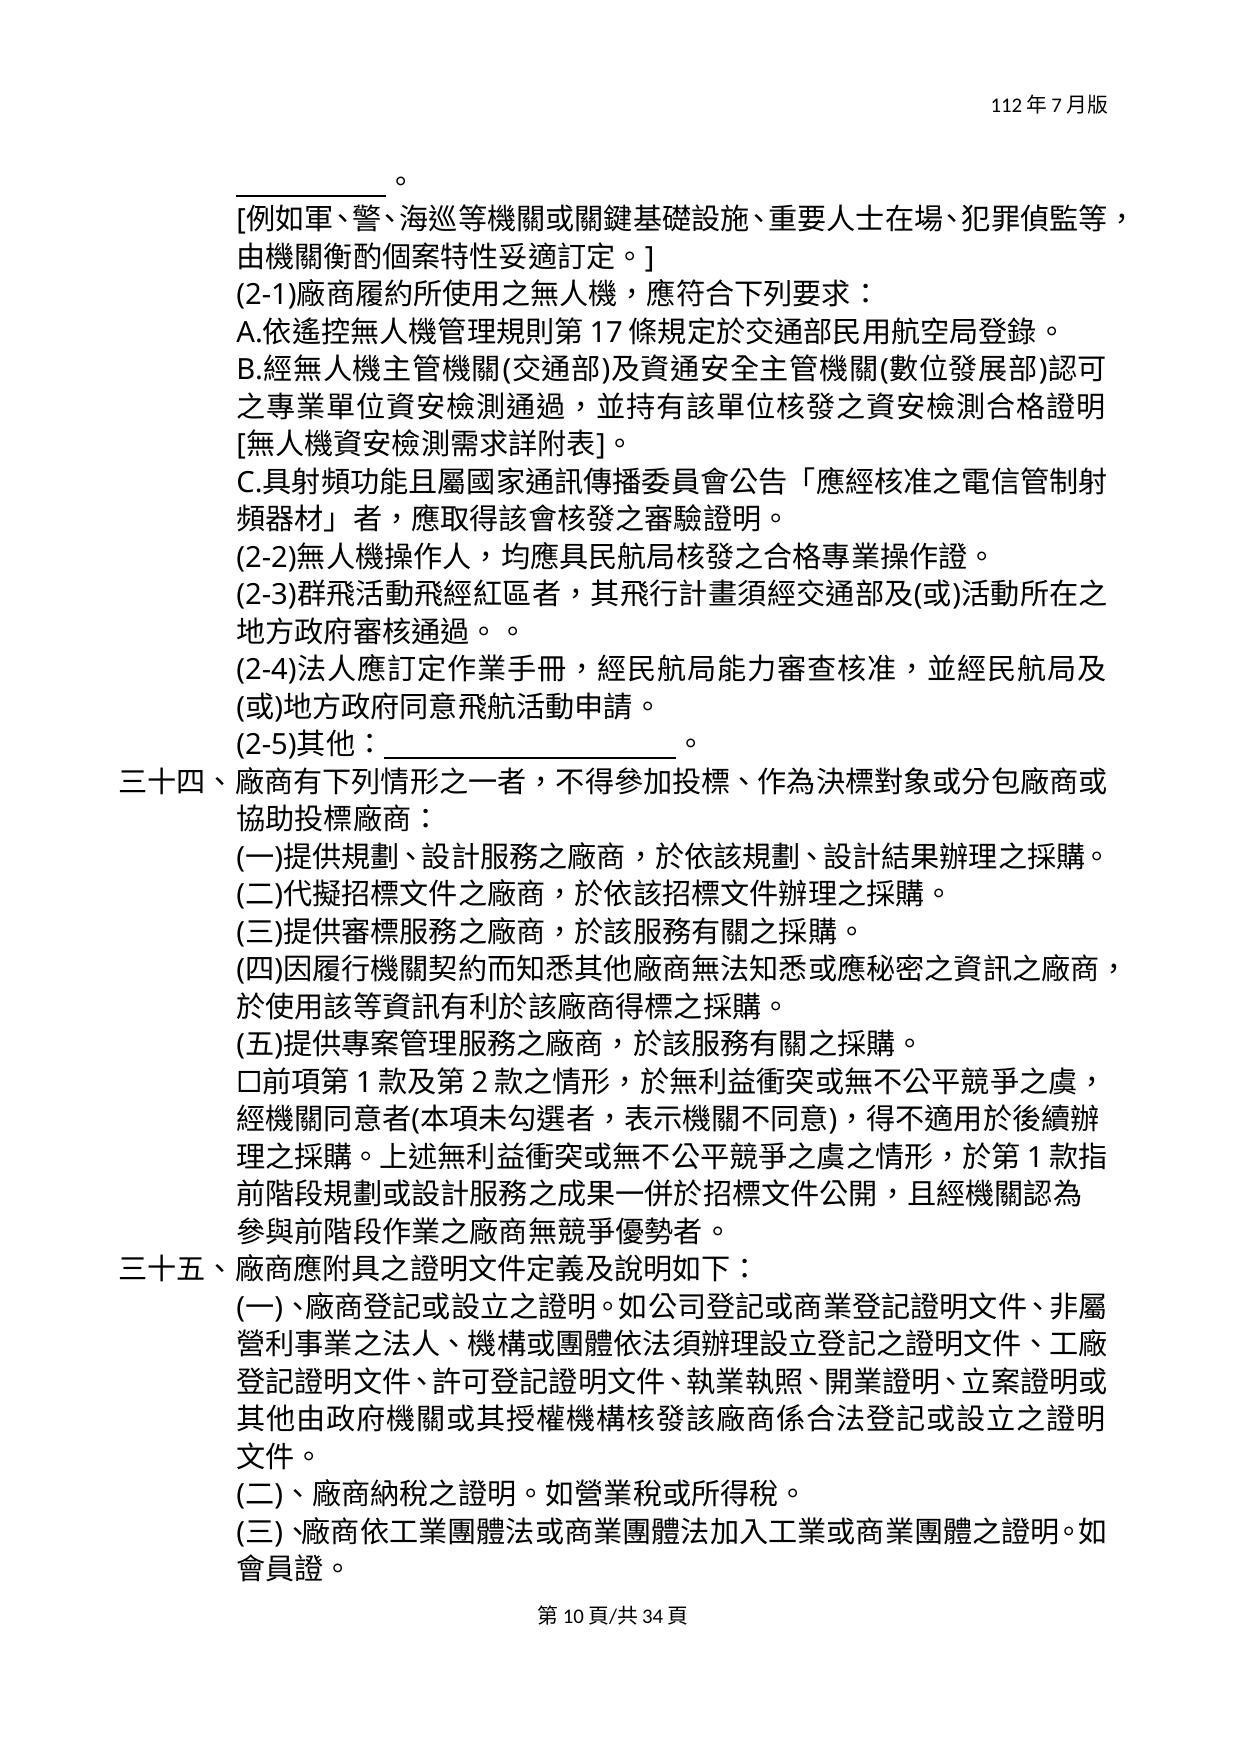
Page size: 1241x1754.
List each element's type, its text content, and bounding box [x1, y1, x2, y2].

text (2-3)群飛活動飛經紅區者，其飛行計畫須經交通部及(或)活動所在之地方政府審核通過。。 [236, 575, 1107, 650]
list 廠商應附具之證明文件定義及說明如下： [118, 1250, 1107, 1287]
text A.依遙控無人機管理規則第17條規定於交通部民用航空局登錄。 [236, 312, 1107, 350]
text (二)、廠商納稅之證明。如營業稅或所得稅。 [186, 1475, 1107, 1512]
text (三)、廠商依工業團體法或商業團體法加入工業或商業團體之證明。如會員證。 [236, 1512, 1107, 1587]
text (一)、廠商登記或設立之證明。如公司登記或商業登記證明文件、非屬營利事業之法人、機構或團體依法須辦理設立登記之證明文件、工廠登記證明文件、許可登記證明文件、執業執照、開業證明、立案證明或其他由政府機關或其授權機構核發該廠商係合法登記或設立之證明文件。 [236, 1287, 1107, 1475]
text (2-2)無人機操作人，均應具民航局核發之合格專業操作證。 [236, 537, 1107, 575]
text [例如軍、警、海巡等機關或關鍵基礎設施、重要人士在場、犯罪偵監等，由機關衡酌個案特性妥適訂定。] [236, 200, 1107, 275]
text B.經無人機主管機關(交通部)及資通安全主管機關(數位發展部)認可之專業單位資安檢測通過，並持有該單位核發之資安檢測合格證明[無人機資安檢測需求詳附表]。 [236, 350, 1107, 462]
text 機關有特殊需求者，不允許使用大陸地區製造或大陸廠牌之零組件： 。 [236, 162, 1107, 200]
text (三)提供審標服務之廠商，於該服務有關之採購。 [236, 912, 1107, 950]
list 廠商有下列情形之一者，不得參加投標、作為決標對象或分包廠商或協助投標廠商： [118, 762, 1107, 837]
text (四)因履行機關契約而知悉其他廠商無法知悉或應秘密之資訊之廠商，於使用該等資訊有利於該廠商得標之採購。 [236, 950, 1107, 1025]
text (2-5)其他： 。 [236, 725, 1107, 762]
text (五)提供專案管理服務之廠商，於該服務有關之採購。 [236, 1025, 1107, 1062]
text 前項第1款及第2款之情形，於無利益衝突或無不公平競爭之虞，經機關同意者(本項未勾選者，表示機關不同意)，得不適用於後續辦理之採購。上述無利益衝突或無不公平競爭之虞之情形，於第1款指前階段規劃或設計服務之成果一併於招標文件公開，且經機關認為參與前階段作業之廠商無競爭優勢者。 [236, 1062, 1107, 1250]
text (2-1)廠商履約所使用之無人機，應符合下列要求： [236, 275, 1107, 312]
text (一)提供規劃、設計服務之廠商，於依該規劃、設計結果辦理之採購。 [236, 837, 1107, 875]
text C.具射頻功能且屬國家通訊傳播委員會公告「應經核准之電信管制射頻器材」者，應取得該會核發之審驗證明。 [236, 462, 1107, 537]
text (2-4)法人應訂定作業手冊，經民航局能力審查核准，並經民航局及(或)地方政府同意飛航活動申請。 [236, 650, 1107, 725]
text (二)代擬招標文件之廠商，於依該招標文件辦理之採購。 [236, 875, 1107, 912]
